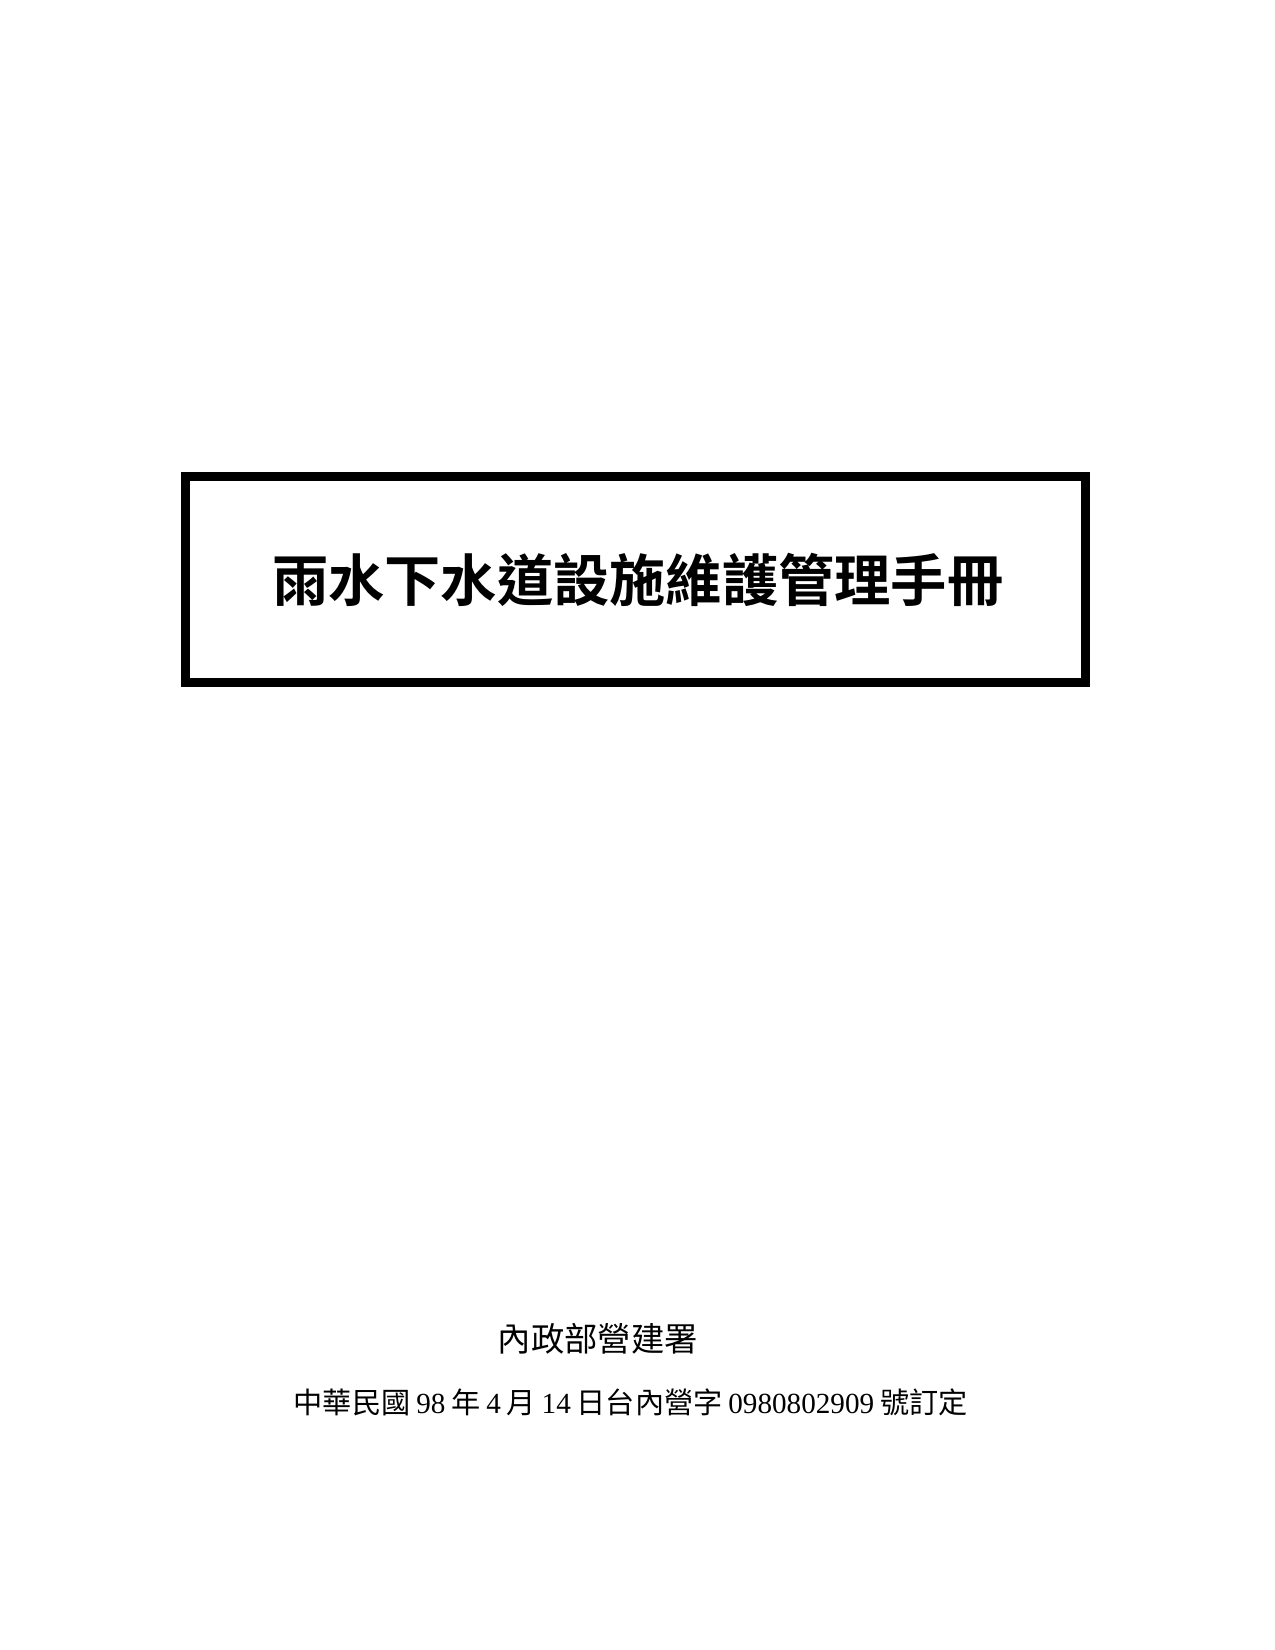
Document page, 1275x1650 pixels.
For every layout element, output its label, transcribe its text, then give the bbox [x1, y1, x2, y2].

text 雨水下水道設施維護管理手冊 [148, 551, 181, 614]
text 內政部營建署 [148, 1301, 1127, 1364]
text 雨水下水道設施維護管理手冊 [1090, 551, 1127, 614]
text 中華民國98年4月14日台內營字0980802909號訂定 [148, 1364, 1127, 1426]
